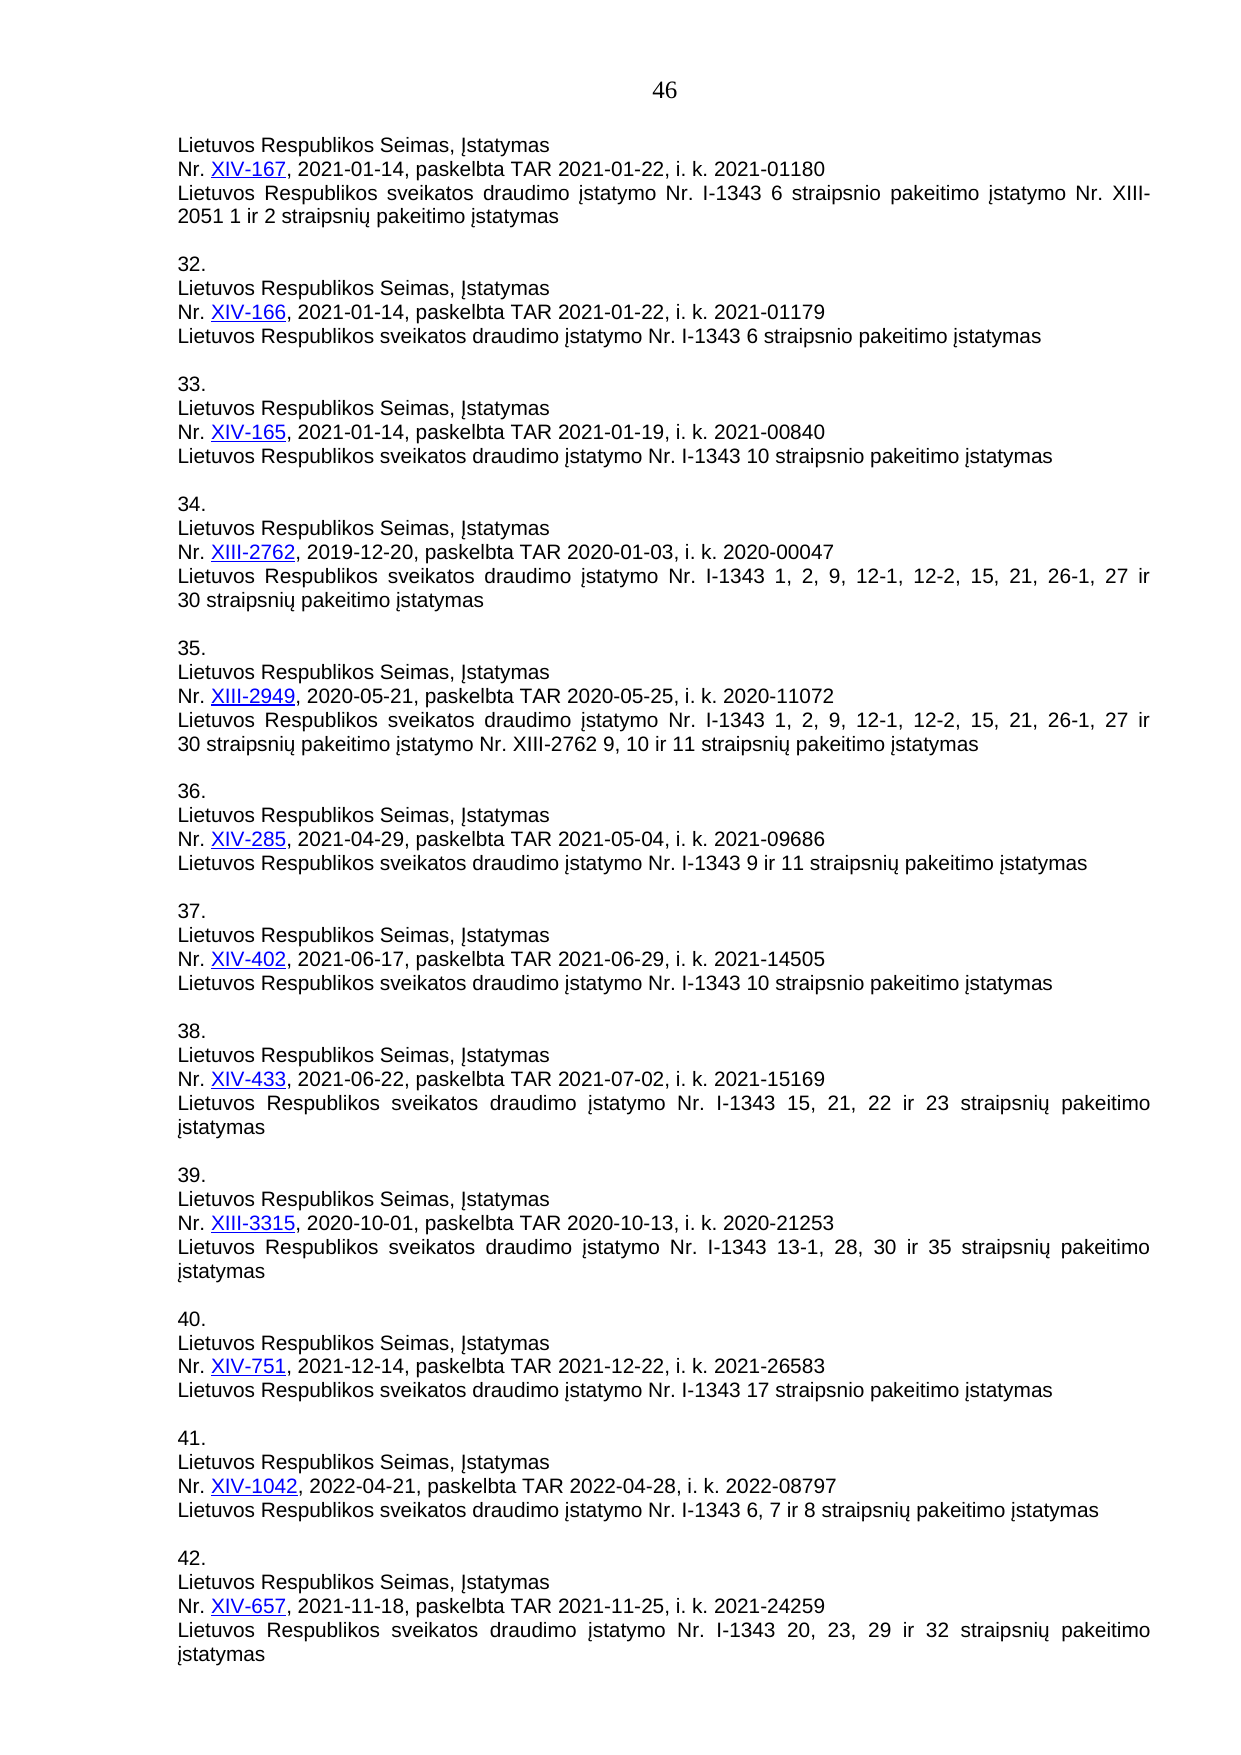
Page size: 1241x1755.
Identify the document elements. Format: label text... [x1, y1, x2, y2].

text Lietuvos Respublikos Seimas, Įstatymas [177, 923, 1152, 947]
text Nr. XIV-165, 2021-01-14, paskelbta TAR 2021-01-19, i. k. 2021-00840 [177, 420, 1152, 444]
text Nr. XIV-402, 2021-06-17, paskelbta TAR 2021-06-29, i. k. 2021-14505 [177, 947, 1152, 971]
text Lietuvos Respublikos sveikatos draudimo įstatymo Nr. I-1343 10 straipsnio pakeitimo įstatymas [177, 971, 1152, 995]
text Nr. XIV-1042, 2022-04-21, paskelbta TAR 2022-04-28, i. k. 2022-08797 [177, 1474, 1152, 1498]
text Lietuvos Respublikos Seimas, Įstatymas [177, 516, 1152, 540]
text Lietuvos Respublikos sveikatos draudimo įstatymo Nr. I-1343 9 ir 11 straipsnių pakeitimo įstatymas [177, 851, 1152, 875]
text 33. [177, 372, 1152, 396]
text Lietuvos Respublikos Seimas, Įstatymas [177, 396, 1152, 420]
text 42. [177, 1546, 1152, 1570]
text 32. [177, 252, 1152, 276]
text Lietuvos Respublikos Seimas, Įstatymas [177, 1330, 1152, 1354]
text Nr. XIII-3315, 2020-10-01, paskelbta TAR 2020-10-13, i. k. 2020-21253 [177, 1211, 1152, 1234]
text 34. [177, 492, 1152, 516]
text Lietuvos Respublikos Seimas, Įstatymas [177, 1570, 1152, 1594]
text Nr. XIV-433, 2021-06-22, paskelbta TAR 2021-07-02, i. k. 2021-15169 [177, 1067, 1152, 1091]
text 39. [177, 1163, 1152, 1187]
text Nr. XIII-2949, 2020-05-21, paskelbta TAR 2020-05-25, i. k. 2020-11072 [177, 683, 1152, 707]
text Nr. XIV-751, 2021-12-14, paskelbta TAR 2021-12-22, i. k. 2021-26583 [177, 1354, 1152, 1378]
text 36. [177, 779, 1152, 803]
text Nr. XIV-285, 2021-04-29, paskelbta TAR 2021-05-04, i. k. 2021-09686 [177, 827, 1152, 851]
text Lietuvos Respublikos sveikatos draudimo įstatymo Nr. I-1343 6 straipsnio pakeitimo įstatymas [177, 324, 1152, 348]
text Lietuvos Respublikos Seimas, Įstatymas [177, 1187, 1152, 1211]
text Nr. XIII-2762, 2019-12-20, paskelbta TAR 2020-01-03, i. k. 2020-00047 [177, 540, 1152, 564]
text Lietuvos Respublikos Seimas, Įstatymas [177, 803, 1152, 827]
text Lietuvos Respublikos Seimas, Įstatymas [177, 1450, 1152, 1474]
text Nr. XIV-166, 2021-01-14, paskelbta TAR 2021-01-22, i. k. 2021-01179 [177, 300, 1152, 324]
text 41. [177, 1426, 1152, 1450]
text 37. [177, 899, 1152, 923]
text Lietuvos Respublikos Seimas, Įstatymas [177, 1043, 1152, 1067]
text Nr. XIV-657, 2021-11-18, paskelbta TAR 2021-11-25, i. k. 2021-24259 [177, 1594, 1152, 1618]
text Lietuvos Respublikos sveikatos draudimo įstatymo Nr. I-1343 17 straipsnio pakeitimo įstatymas [177, 1378, 1152, 1402]
text Lietuvos Respublikos sveikatos draudimo įstatymo Nr. I-1343 6, 7 ir 8 straipsnių pakeitimo įstatymas [177, 1498, 1152, 1522]
text Lietuvos Respublikos Seimas, Įstatymas [177, 132, 1152, 156]
text Lietuvos Respublikos sveikatos draudimo įstatymo Nr. I-1343 1, 2, 9, 12-1, 12-2, 15, 21, 26-1, 27 ir 30 straipsnių pakeitimo įstatymo Nr. XIII-2762 9, 10 ir 11 straipsnių pakeitimo įstatymas [177, 707, 1152, 755]
text Nr. XIV-167, 2021-01-14, paskelbta TAR 2021-01-22, i. k. 2021-01180 [177, 156, 1152, 180]
text Lietuvos Respublikos Seimas, Įstatymas [177, 659, 1152, 683]
text Lietuvos Respublikos sveikatos draudimo įstatymo Nr. I-1343 15, 21, 22 ir 23 straipsnių pakeitimo įstatymas [177, 1091, 1152, 1139]
text Lietuvos Respublikos sveikatos draudimo įstatymo Nr. I-1343 13-1, 28, 30 ir 35 straipsnių pakeitimo įstatymas [177, 1234, 1152, 1282]
text Lietuvos Respublikos sveikatos draudimo įstatymo Nr. I-1343 1, 2, 9, 12-1, 12-2, 15, 21, 26-1, 27 ir 30 straipsnių pakeitimo įstatymas [177, 564, 1152, 612]
text Lietuvos Respublikos sveikatos draudimo įstatymo Nr. I-1343 10 straipsnio pakeitimo įstatymas [177, 444, 1152, 468]
text 38. [177, 1019, 1152, 1043]
text Lietuvos Respublikos sveikatos draudimo įstatymo Nr. I-1343 20, 23, 29 ir 32 straipsnių pakeitimo įstatymas [177, 1618, 1152, 1666]
text Lietuvos Respublikos sveikatos draudimo įstatymo Nr. I-1343 6 straipsnio pakeitimo įstatymo Nr. XIII-2051 1 ir 2 straipsnių pakeitimo įstatymas [177, 180, 1152, 228]
text 40. [177, 1306, 1152, 1330]
text 35. [177, 636, 1152, 659]
text Lietuvos Respublikos Seimas, Įstatymas [177, 276, 1152, 300]
